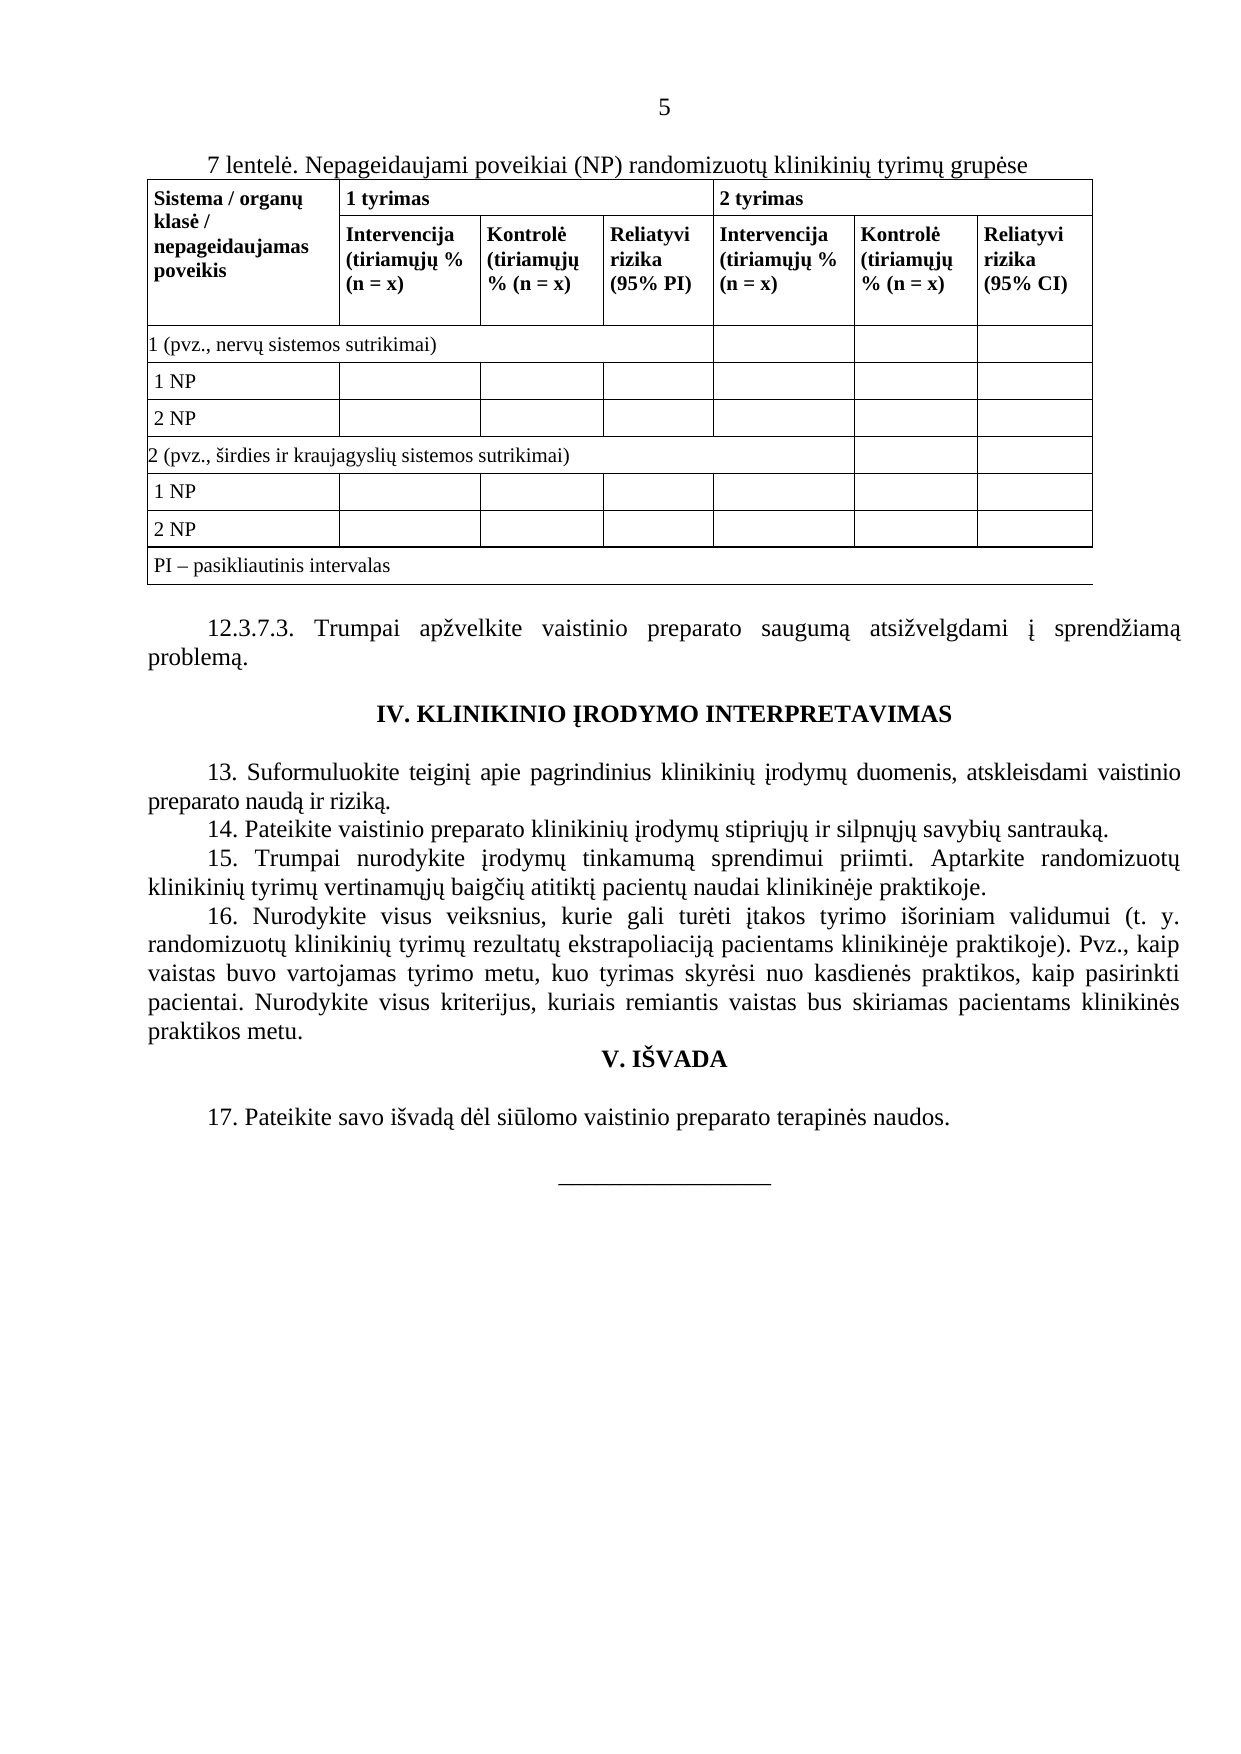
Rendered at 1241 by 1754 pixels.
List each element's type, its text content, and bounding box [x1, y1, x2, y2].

table_cell [713, 548, 776, 583]
text 15. Trumpai nurodykite įrodymų tinkamumą sprendimui priimti. Aptarkite randomizuotų klinikinių tyrimų vertinamųjų baigčių atitiktį pacientų naudai klinikinėje praktikoje. [148, 843, 1181, 901]
text V. Išvada [148, 1044, 1181, 1073]
table_cell [855, 437, 977, 472]
text 7 lentelė. Nepageidaujami poveikiai (NP) randomizuotų klinikinių tyrimų grupėse [148, 150, 1181, 178]
table_cell 1 NP [148, 363, 339, 398]
table_cell [481, 363, 603, 398]
table_cell [826, 326, 854, 362]
table_cell Reliatyvi rizika (95% PI) [604, 216, 713, 324]
table_cell [978, 400, 1092, 436]
table_cell [903, 548, 966, 583]
table_cell Kontrolė (tiriamųjų % (n = x) [481, 216, 603, 324]
table_cell [978, 326, 1092, 362]
table_cell [855, 363, 977, 398]
text 16. Nurodykite visus veiksnius, kurie gali turėti įtakos tyrimo išoriniam validumui (t. y. randomizuotų klinikinių tyrimų rezultatų ekstrapoliaciją pacientams klinikinėje praktikoje). Pvz., kaip vaistas buvo vartojamas tyrimo metu, kuo tyrimas skyrėsi nuo kasdienės praktikos, kaip pasirinkti pacientai. Nurodykite visus kriterijus, kuriais remiantis vaistas bus skiriamas pacientams klinikinės praktikos metu. [148, 901, 1181, 1044]
text 17. Pateikite savo išvadą dėl siūlomo vaistinio preparato terapinės naudos. [148, 1102, 1181, 1131]
table_cell [604, 400, 713, 436]
table_cell [776, 548, 840, 583]
table_cell [604, 474, 713, 509]
table_cell [978, 474, 1092, 509]
table_cell [855, 326, 977, 362]
table_cell [604, 363, 713, 398]
table_cell [714, 326, 741, 362]
table_cell [978, 437, 1092, 472]
table_cell [798, 437, 826, 472]
table_header 1 tyrimas [340, 180, 713, 215]
table_cell [855, 474, 977, 509]
table_cell [966, 548, 1029, 583]
table_cell [714, 363, 854, 398]
text 12.3.7.3. Trumpai apžvelkite vaistinio preparato saugumą atsižvelgdami į sprendžiamą problemą. [148, 613, 1181, 671]
table_header 2 tyrimas [714, 180, 1092, 215]
table_cell [340, 474, 480, 509]
table_cell Reliatyvi rizika (95% CI) [978, 216, 1092, 324]
table_header Sistema / organų klasė / nepageidaujamas poveikis [148, 180, 339, 324]
table_cell [340, 400, 480, 436]
table_cell [798, 326, 826, 362]
table_cell [978, 363, 1092, 398]
table_cell [741, 326, 770, 362]
table_cell Kontrolė (tiriamųjų % (n = x) [855, 216, 977, 324]
table_cell PI – pasikliautinis intervalas [148, 548, 713, 583]
table_cell [340, 511, 480, 546]
table_cell [713, 437, 741, 472]
table_cell [340, 363, 480, 398]
table_cell [714, 511, 854, 546]
table_cell [826, 437, 854, 472]
table_cell [481, 400, 603, 436]
table_cell [770, 326, 798, 362]
table_cell 2 NP [148, 400, 339, 436]
table_cell Intervencija (tiriamųjų % (n = x) [340, 216, 480, 324]
text 14. Pateikite vaistinio preparato klinikinių įrodymų stipriųjų ir silpnųjų savybių santrauką. [148, 814, 1181, 843]
text 13. Suformuluokite teiginį apie pagrindinius klinikinių įrodymų duomenis, atskleisdami vaistinio preparato naudą ir riziką. [148, 757, 1181, 814]
table_cell [714, 400, 854, 436]
table_cell [840, 548, 903, 583]
table_cell [604, 511, 713, 546]
table_cell [481, 511, 603, 546]
text _________________ [148, 1159, 1181, 1188]
table_cell 2 (pvz., širdies ir kraujagyslių sistemos sutrikimai) [148, 437, 713, 472]
table_cell [855, 400, 977, 436]
table_cell [978, 511, 1092, 546]
table_cell [855, 511, 977, 546]
table_cell [714, 474, 854, 509]
table_cell 2 NP [148, 511, 339, 546]
table_cell [770, 437, 798, 472]
table_cell Intervencija (tiriamųjų % (n = x) [714, 216, 854, 324]
table_cell [741, 437, 770, 472]
table_cell [1029, 548, 1092, 583]
table_cell 1 (pvz., nervų sistemos sutrikimai) [148, 326, 713, 362]
text IV. Klinikinio įrodymo interpretavimas [148, 699, 1181, 728]
table_cell 1 NP [148, 474, 339, 509]
table_cell [481, 474, 603, 509]
